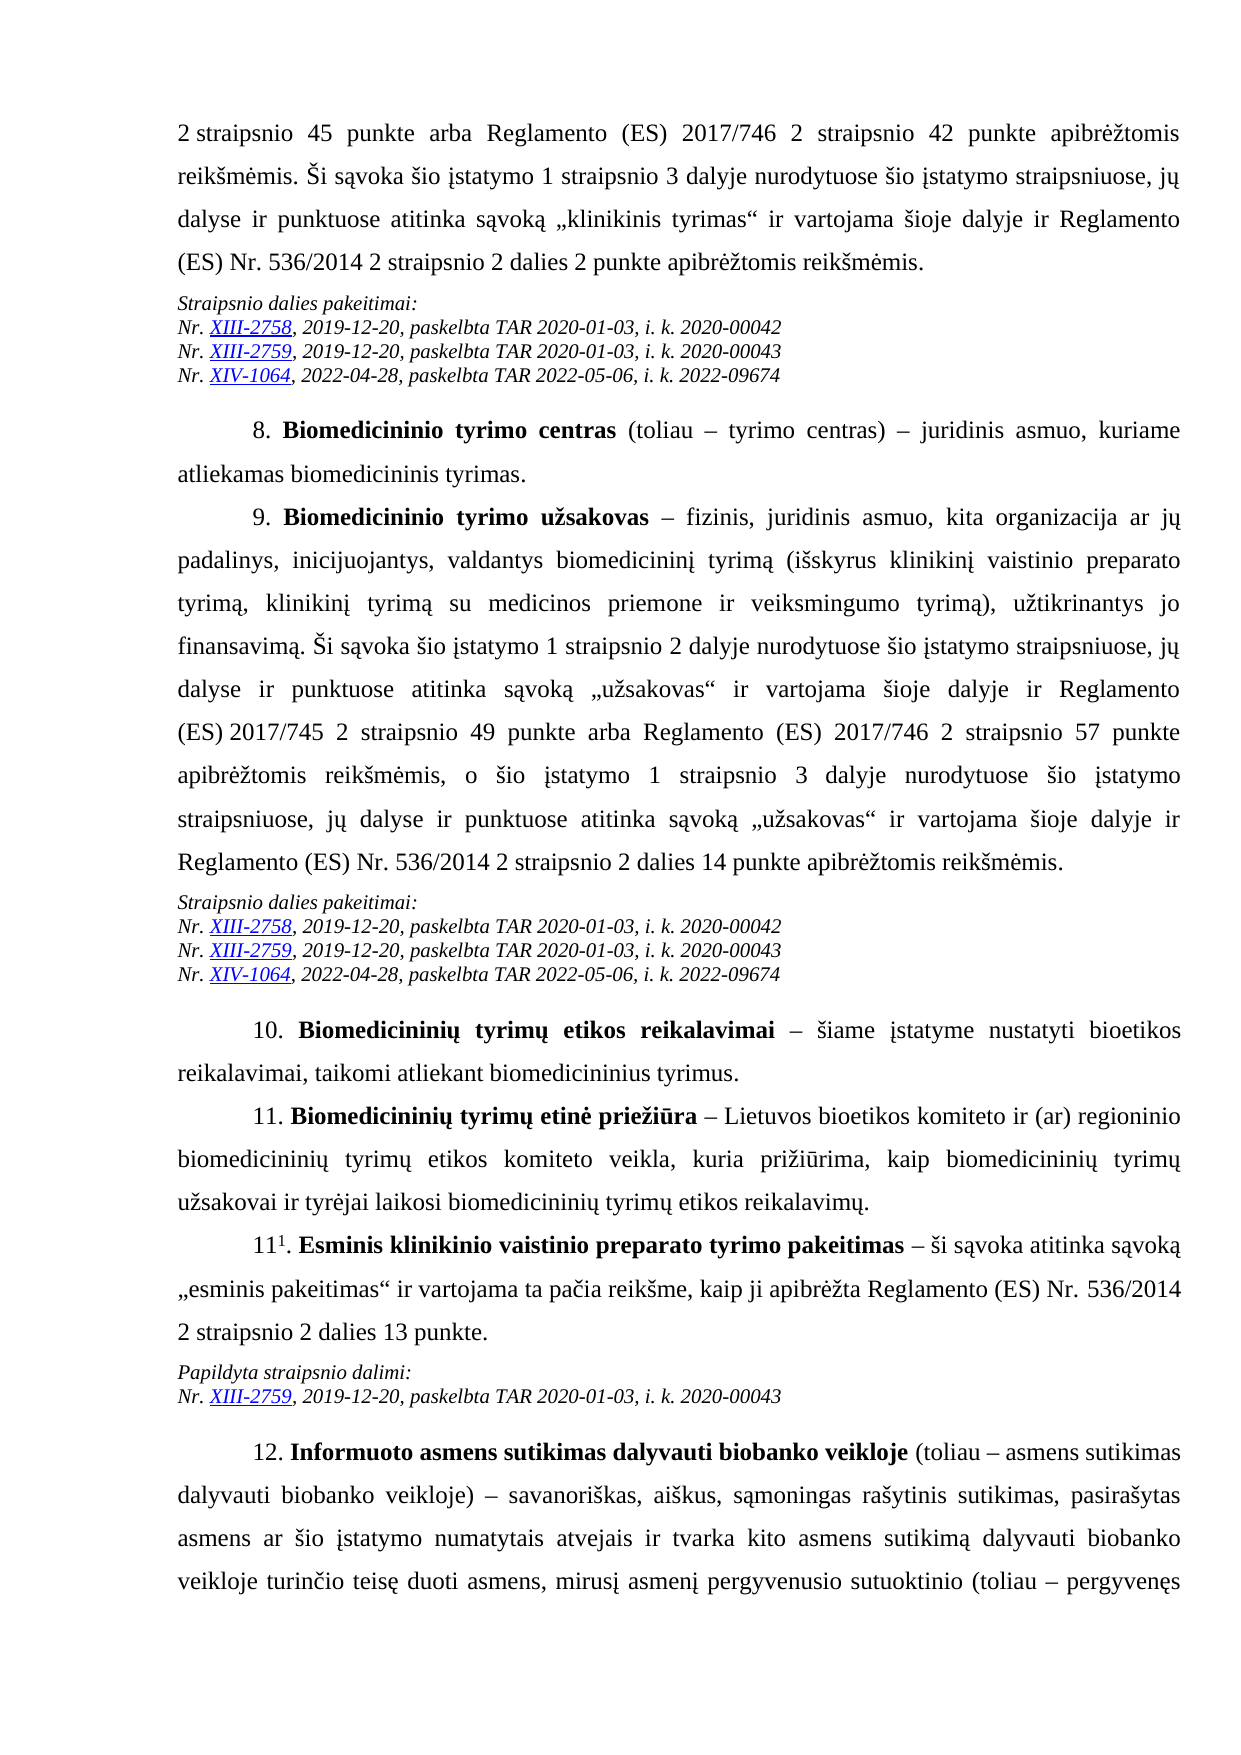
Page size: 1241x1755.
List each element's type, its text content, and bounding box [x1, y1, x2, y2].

text Straipsnio dalies pakeitimai: [177, 890, 1181, 914]
text 8. Biomedicininio tyrimo centras (toliau – tyrimo centras) – juridinis asmuo, kuriame atliekamas biomedicininis tyrimas. [177, 416, 1181, 487]
text 9. Biomedicininio tyrimo užsakovas – fizinis, juridinis asmuo, kita organizacija ar jų padalinys, inicijuojantys, valdantys biomedicininį tyrimą (išskyrus klinikinį vaistinio preparato tyrimą, klinikinį tyrimą su medicinos priemone ir veiksmingumo tyrimą), užtikrinantys jo finansavimą. Ši sąvoka šio įstatymo 1 straipsnio 2 dalyje nurodytuose šio įstatymo straipsniuose, jų dalyse ir punktuose atitinka sąvoką „užsakovas“ ir vartojama šioje dalyje ir Reglamento (ES) 2017/745 2 straipsnio 49 punkte arba Reglamento (ES) 2017/746 2 straipsnio 57 punkte apibrėžtomis reikšmėmis, o šio įstatymo 1 straipsnio 3 dalyje nurodytuose šio įstatymo straipsniuose, jų dalyse ir punktuose atitinka sąvoką „užsakovas“ ir vartojama šioje dalyje ir Reglamento (ES) Nr. 536/2014 2 straipsnio 2 dalies 14 punkte apibrėžtomis reikšmėmis. [177, 502, 1181, 876]
text 11. Biomedicininių tyrimų etinė priežiūra – Lietuvos bioetikos komiteto ir (ar) regioninio biomedicininių tyrimų etikos komiteto veikla, kuria prižiūrima, kaip biomedicininių tyrimų užsakovai ir tyrėjai laikosi biomedicininių tyrimų etikos reikalavimų. [177, 1101, 1181, 1216]
text Nr. XIII-2758, 2019-12-20, paskelbta TAR 2020-01-03, i. k. 2020-00042 [177, 914, 1181, 938]
text Straipsnio dalies pakeitimai: [177, 291, 1181, 315]
text Nr. XIII-2759, 2019-12-20, paskelbta TAR 2020-01-03, i. k. 2020-00043 [177, 938, 1181, 962]
text 2 straipsnio 45 punkte arba Reglamento (ES) 2017/746 2 straipsnio 42 punkte apibrėžtomis reikšmėmis. Ši sąvoka šio įstatymo 1 straipsnio 3 dalyje nurodytuose šio įstatymo straipsniuose, jų dalyse ir punktuose atitinka sąvoką „klinikinis tyrimas“ ir vartojama šioje dalyje ir Reglamento (ES) Nr. 536/2014 2 straipsnio 2 dalies 2 punkte apibrėžtomis reikšmėmis. [177, 118, 1181, 276]
text 111. Esminis klinikinio vaistinio preparato tyrimo pakeitimas – ši sąvoka atitinka sąvoką „esminis pakeitimas“ ir vartojama ta pačia reikšme, kaip ji apibrėžta Reglamento (ES) Nr. 536/2014 2 straipsnio 2 dalies 13 punkte. [177, 1231, 1181, 1346]
text Nr. XIV-1064, 2022-04-28, paskelbta TAR 2022-05-06, i. k. 2022-09674 [177, 962, 1181, 986]
text Nr. XIII-2759, 2019-12-20, paskelbta TAR 2020-01-03, i. k. 2020-00043 [177, 1384, 1181, 1408]
text Nr. XIV-1064, 2022-04-28, paskelbta TAR 2022-05-06, i. k. 2022-09674 [177, 363, 1181, 387]
text Nr. XIII-2758, 2019-12-20, paskelbta TAR 2020-01-03, i. k. 2020-00042 [177, 315, 1181, 339]
text 10. Biomedicininių tyrimų etikos reikalavimai – šiame įstatyme nustatyti bioetikos reikalavimai, taikomi atliekant biomedicininius tyrimus. [177, 1015, 1181, 1087]
text Papildyta straipsnio dalimi: [177, 1360, 1181, 1384]
text 12. Informuoto asmens sutikimas dalyvauti biobanko veikloje (toliau – asmens sutikimas dalyvauti biobanko veikloje) – savanoriškas, aiškus, sąmoningas rašytinis sutikimas, pasirašytas asmens ar šio įstatymo numatytais atvejais ir tvarka kito asmens sutikimą dalyvauti biobanko veikloje turinčio teisę duoti asmens, mirusį asmenį pergyvenusio sutuoktinio (toliau – pergyvenęs [177, 1437, 1181, 1595]
text Nr. XIII-2759, 2019-12-20, paskelbta TAR 2020-01-03, i. k. 2020-00043 [177, 339, 1181, 363]
